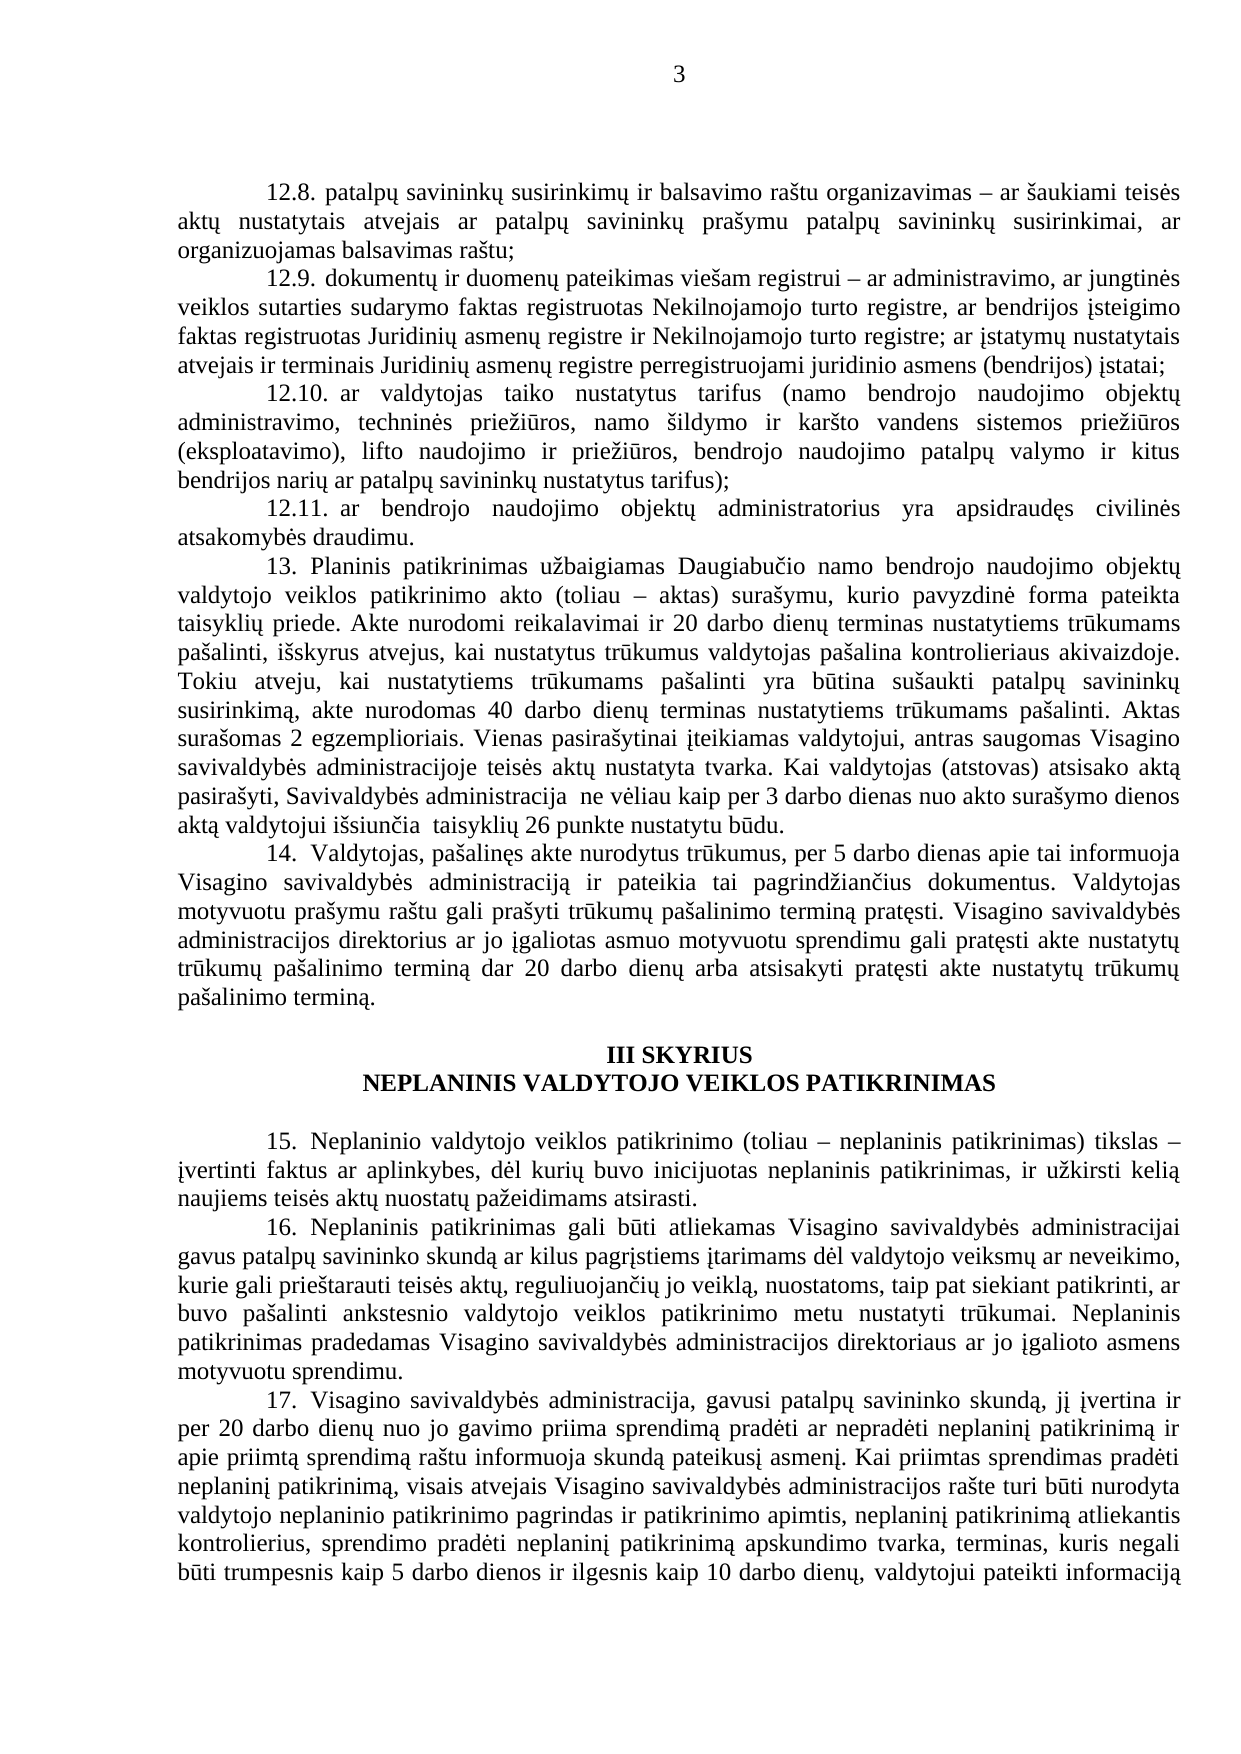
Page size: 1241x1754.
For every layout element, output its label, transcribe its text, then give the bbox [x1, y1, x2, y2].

text 12.10. ar valdytojas taiko nustatytus tarifus (namo bendrojo naudojimo objektų administravimo, techninės priežiūros, namo šildymo ir karšto vandens sistemos priežiūros (eksploatavimo), lifto naudojimo ir priežiūros, bendrojo naudojimo patalpų valymo ir kitus bendrijos narių ar patalpų savininkų nustatytus tarifus); [177, 378, 1181, 493]
text 15. Neplaninio valdytojo veiklos patikrinimo (toliau – neplaninis patikrinimas) tikslas – įvertinti faktus ar aplinkybes, dėl kurių buvo inicijuotas neplaninis patikrinimas, ir užkirsti kelią naujiems teisės aktų nuostatų pažeidimams atsirasti. [177, 1126, 1181, 1212]
text 17. Visagino savivaldybės administracija, gavusi patalpų savininko skundą, jį įvertina ir per 20 darbo dienų nuo jo gavimo priima sprendimą pradėti ar nepradėti neplaninį patikrinimą ir apie priimtą sprendimą raštu informuoja skundą pateikusį asmenį. Kai priimtas sprendimas pradėti neplaninį patikrinimą, visais atvejais Visagino savivaldybės administracijos rašte turi būti nurodyta valdytojo neplaninio patikrinimo pagrindas ir patikrinimo apimtis, neplaninį patikrinimą atliekantis kontrolierius, sprendimo pradėti neplaninį patikrinimą apskundimo tvarka, terminas, kuris negali būti trumpesnis kaip 5 darbo dienos ir ilgesnis kaip 10 darbo dienų, valdytojui pateikti informaciją [177, 1385, 1181, 1586]
text 12.8. patalpų savininkų susirinkimų ir balsavimo raštu organizavimas – ar šaukiami teisės aktų nustatytais atvejais ar patalpų savininkų prašymu patalpų savininkų susirinkimai, ar organizuojamas balsavimas raštu; [177, 177, 1181, 263]
text 13. Planinis patikrinimas užbaigiamas Daugiabučio namo bendrojo naudojimo objektų valdytojo veiklos patikrinimo akto (toliau – aktas) surašymu, kurio pavyzdinė forma pateikta taisyklių priede. Akte nurodomi reikalavimai ir 20 darbo dienų terminas nustatytiems trūkumams pašalinti, išskyrus atvejus, kai nustatytus trūkumus valdytojas pašalina kontrolieriaus akivaizdoje. Tokiu atveju, kai nustatytiems trūkumams pašalinti yra būtina sušaukti patalpų savininkų susirinkimą, akte nurodomas 40 darbo dienų terminas nustatytiems trūkumams pašalinti. Aktas surašomas 2 egzemplioriais. Vienas pasirašytinai įteikiamas valdytojui, antras saugomas Visagino savivaldybės administracijoje teisės aktų nustatyta tvarka. Kai valdytojas (atstovas) atsisako aktą pasirašyti, Savivaldybės administracija ne vėliau kaip per 3 darbo dienas nuo akto surašymo dienos aktą valdytojui išsiunčia taisyklių 26 punkte nustatytu būdu. [177, 551, 1181, 838]
text III SKYRIUS [177, 1040, 1181, 1068]
text NEPLANINIS VALDYTOJO VEIKLOS PATIKRINIMAS [177, 1068, 1181, 1097]
text 16. Neplaninis patikrinimas gali būti atliekamas Visagino savivaldybės administracijai gavus patalpų savininko skundą ar kilus pagrįstiems įtarimams dėl valdytojo veiksmų ar neveikimo, kurie gali prieštarauti teisės aktų, reguliuojančių jo veiklą, nuostatoms, taip pat siekiant patikrinti, ar buvo pašalinti ankstesnio valdytojo veiklos patikrinimo metu nustatyti trūkumai. Neplaninis patikrinimas pradedamas Visagino savivaldybės administracijos direktoriaus ar jo įgalioto asmens motyvuotu sprendimu. [177, 1212, 1181, 1385]
text 12.9. dokumentų ir duomenų pateikimas viešam registrui – ar administravimo, ar jungtinės veiklos sutarties sudarymo faktas registruotas Nekilnojamojo turto registre, ar bendrijos įsteigimo faktas registruotas Juridinių asmenų registre ir Nekilnojamojo turto registre; ar įstatymų nustatytais atvejais ir terminais Juridinių asmenų registre perregistruojami juridinio asmens (bendrijos) įstatai; [177, 263, 1181, 378]
text 14. Valdytojas, pašalinęs akte nurodytus trūkumus, per 5 darbo dienas apie tai informuoja Visagino savivaldybės administraciją ir pateikia tai pagrindžiančius dokumentus. Valdytojas motyvuotu prašymu raštu gali prašyti trūkumų pašalinimo terminą pratęsti. Visagino savivaldybės administracijos direktorius ar jo įgaliotas asmuo motyvuotu sprendimu gali pratęsti akte nustatytų trūkumų pašalinimo terminą dar 20 darbo dienų arba atsisakyti pratęsti akte nustatytų trūkumų pašalinimo terminą. [177, 838, 1181, 1011]
text 12.11. ar bendrojo naudojimo objektų administratorius yra apsidraudęs civilinės atsakomybės draudimu. [177, 493, 1181, 551]
